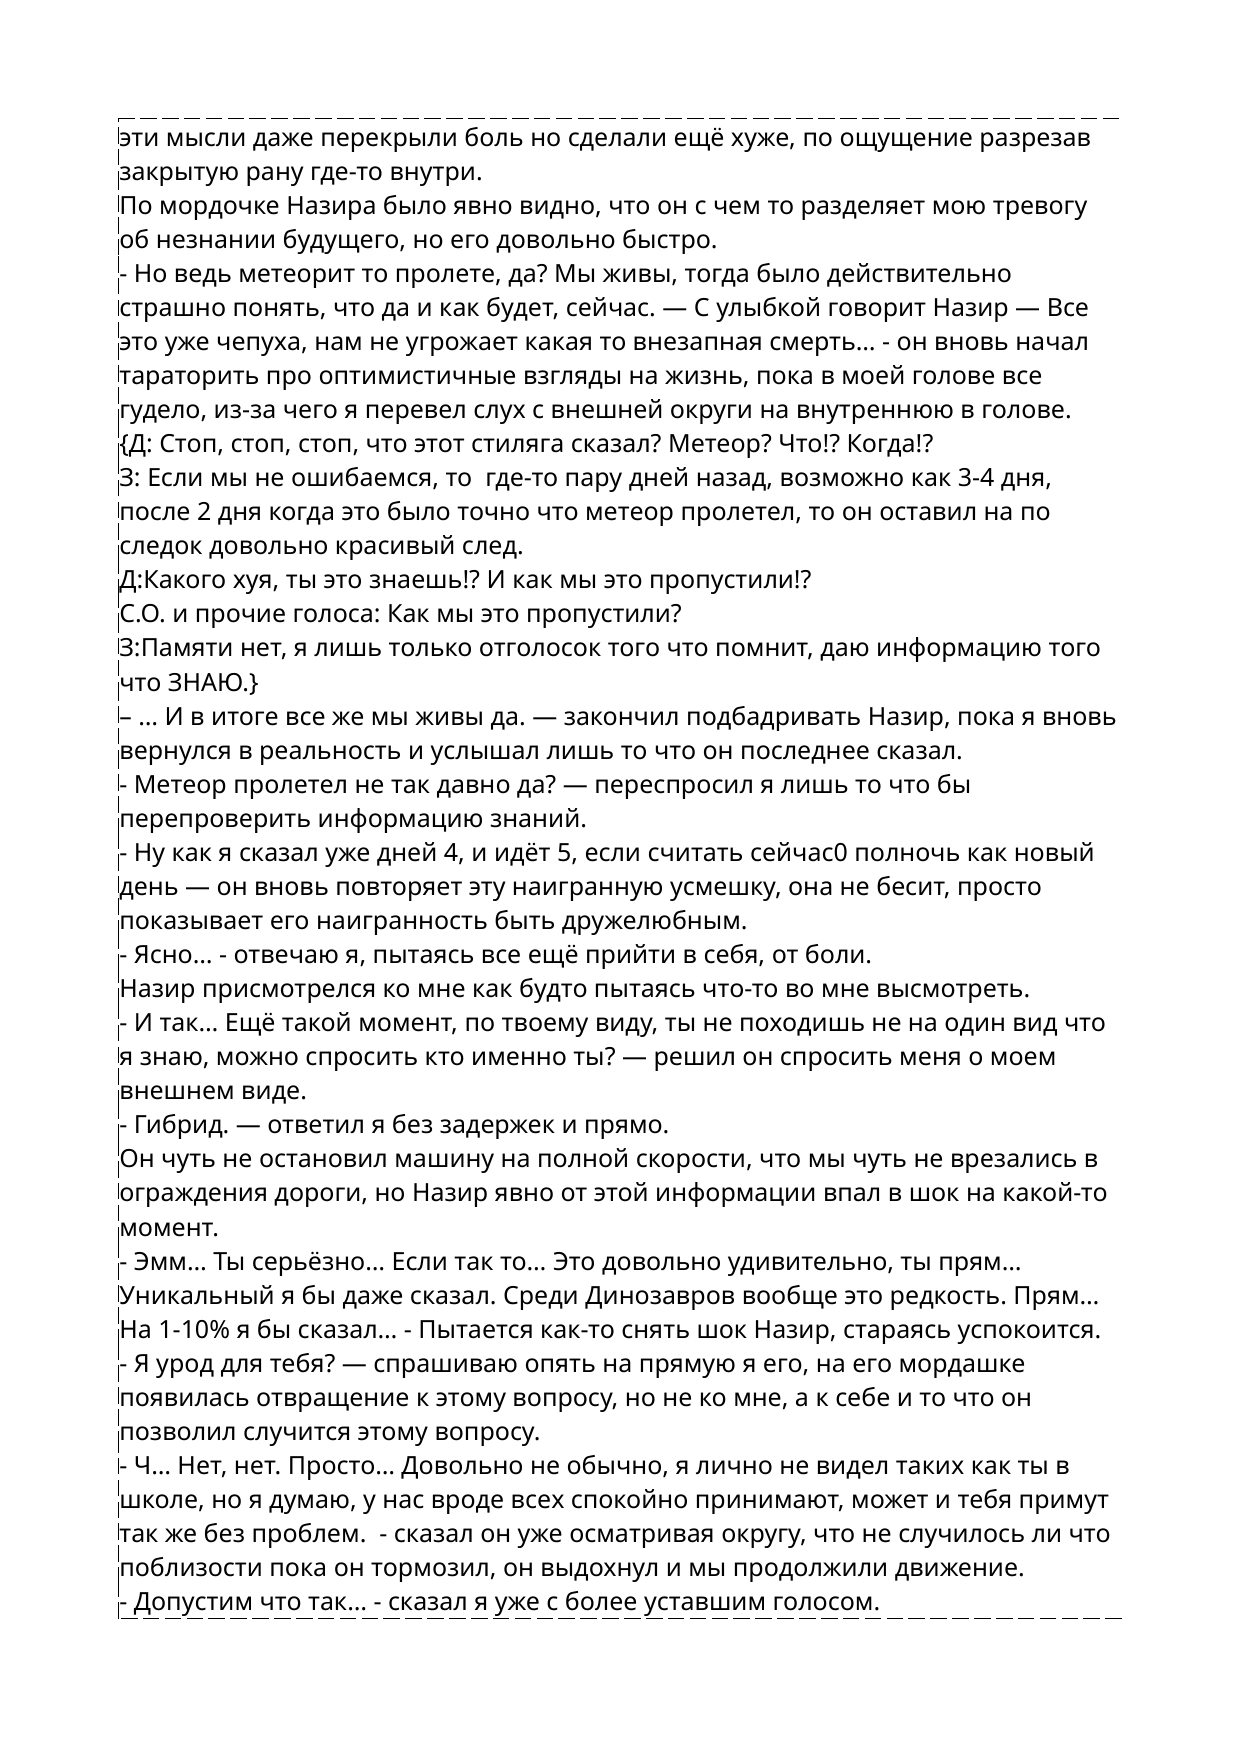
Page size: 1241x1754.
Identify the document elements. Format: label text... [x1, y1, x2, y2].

text {Д: Стоп, стоп, стоп, что этот стиляга сказал? Метеор? Что!? Когда!? [118, 425, 1122, 459]
text - Эмм… Ты серьёзно… Если так то… Это довольно удивительно, ты прям… Уникальный я бы даже сказал. Среди Динозавров вообще это редкость. Прям… На 1-10% я бы сказал… - Пытается как-то снять шок Назир, стараясь успокоится. [118, 1242, 1122, 1344]
text - Ясно… - отвечаю я, пытаясь все ещё прийти в себя, от боли. [118, 936, 1122, 970]
text - Метеор пролетел не так давно да? — переспросил я лишь то что бы перепроверить информацию знаний. [118, 765, 1122, 833]
text З: Если мы не ошибаемся, то где-то пару дней назад, возможно как 3-4 дня, после 2 дня когда это было точно что метеор пролетел, то он оставил на по следок довольно красивый след. [118, 459, 1122, 561]
text эти мысли даже перекрыли боль но сделали ещё хуже, по ощущение разрезав закрытую рану где-то внутри. [118, 118, 1122, 186]
text З:Памяти нет, я лишь только отголосок того что помнит, даю информацию того что ЗНАЮ.} [118, 629, 1122, 697]
text - Ну как я сказал уже дней 4, и идёт 5, если считать сейчас0 полночь как новый день — он вновь повторяет эту наигранную усмешку, она не бесит, просто показывает его наигранность быть дружелюбным. [118, 833, 1122, 936]
text - Гибрид. — ответил я без задержек и прямо. [118, 1106, 1122, 1140]
text Д:Какого хуя, ты это знаешь!? И как мы это пропустили!? [118, 561, 1122, 595]
text С.О. и прочие голоса: Как мы это пропустили? [118, 595, 1122, 629]
text Назир присмотрелся ко мне как будто пытаясь что-то во мне высмотреть. [118, 970, 1122, 1004]
text - Я урод для тебя? — спрашиваю опять на прямую я его, на его мордашке появилась отвращение к этому вопросу, но не ко мне, а к себе и то что он позволил случится этому вопросу. [118, 1344, 1122, 1447]
text Он чуть не остановил машину на полной скорости, что мы чуть не врезались в ограждения дороги, но Назир явно от этой информации впал в шок на какой-то момент. [118, 1140, 1122, 1242]
text - Допустим что так… - сказал я уже с более уставшим голосом. [118, 1583, 1122, 1619]
text - И так… Ещё такой момент, по твоему виду, ты не походишь не на один вид что я знаю, можно спросить кто именно ты? — решил он спросить меня о моем внешнем виде. [118, 1004, 1122, 1106]
text – … И в итоге все же мы живы да. — закончил подбадривать Назир, пока я вновь вернулся в реальность и услышал лишь то что он последнее сказал. [118, 697, 1122, 765]
text - Но ведь метеорит то пролете, да? Мы живы, тогда было действительно страшно понять, что да и как будет, сейчас. — С улыбкой говорит Назир — Все это уже чепуха, нам не угрожает какая то внезапная смерть… - он вновь начал тараторить про оптимистичные взгляды на жизнь, пока в моей голове все гудело, из-за чего я перевел слух с внешней округи на внутреннюю в голове. [118, 254, 1122, 425]
text - Ч… Нет, нет. Просто… Довольно не обычно, я лично не видел таких как ты в школе, но я думаю, у нас вроде всех спокойно принимают, может и тебя примут так же без проблем. - сказал он уже осматривая округу, что не случилось ли что поблизости пока он тормозил, он выдохнул и мы продолжили движение. [118, 1447, 1122, 1583]
text По мордочке Назира было явно видно, что он с чем то разделяет мою тревогу об незнании будущего, но его довольно быстро. [118, 186, 1122, 254]
